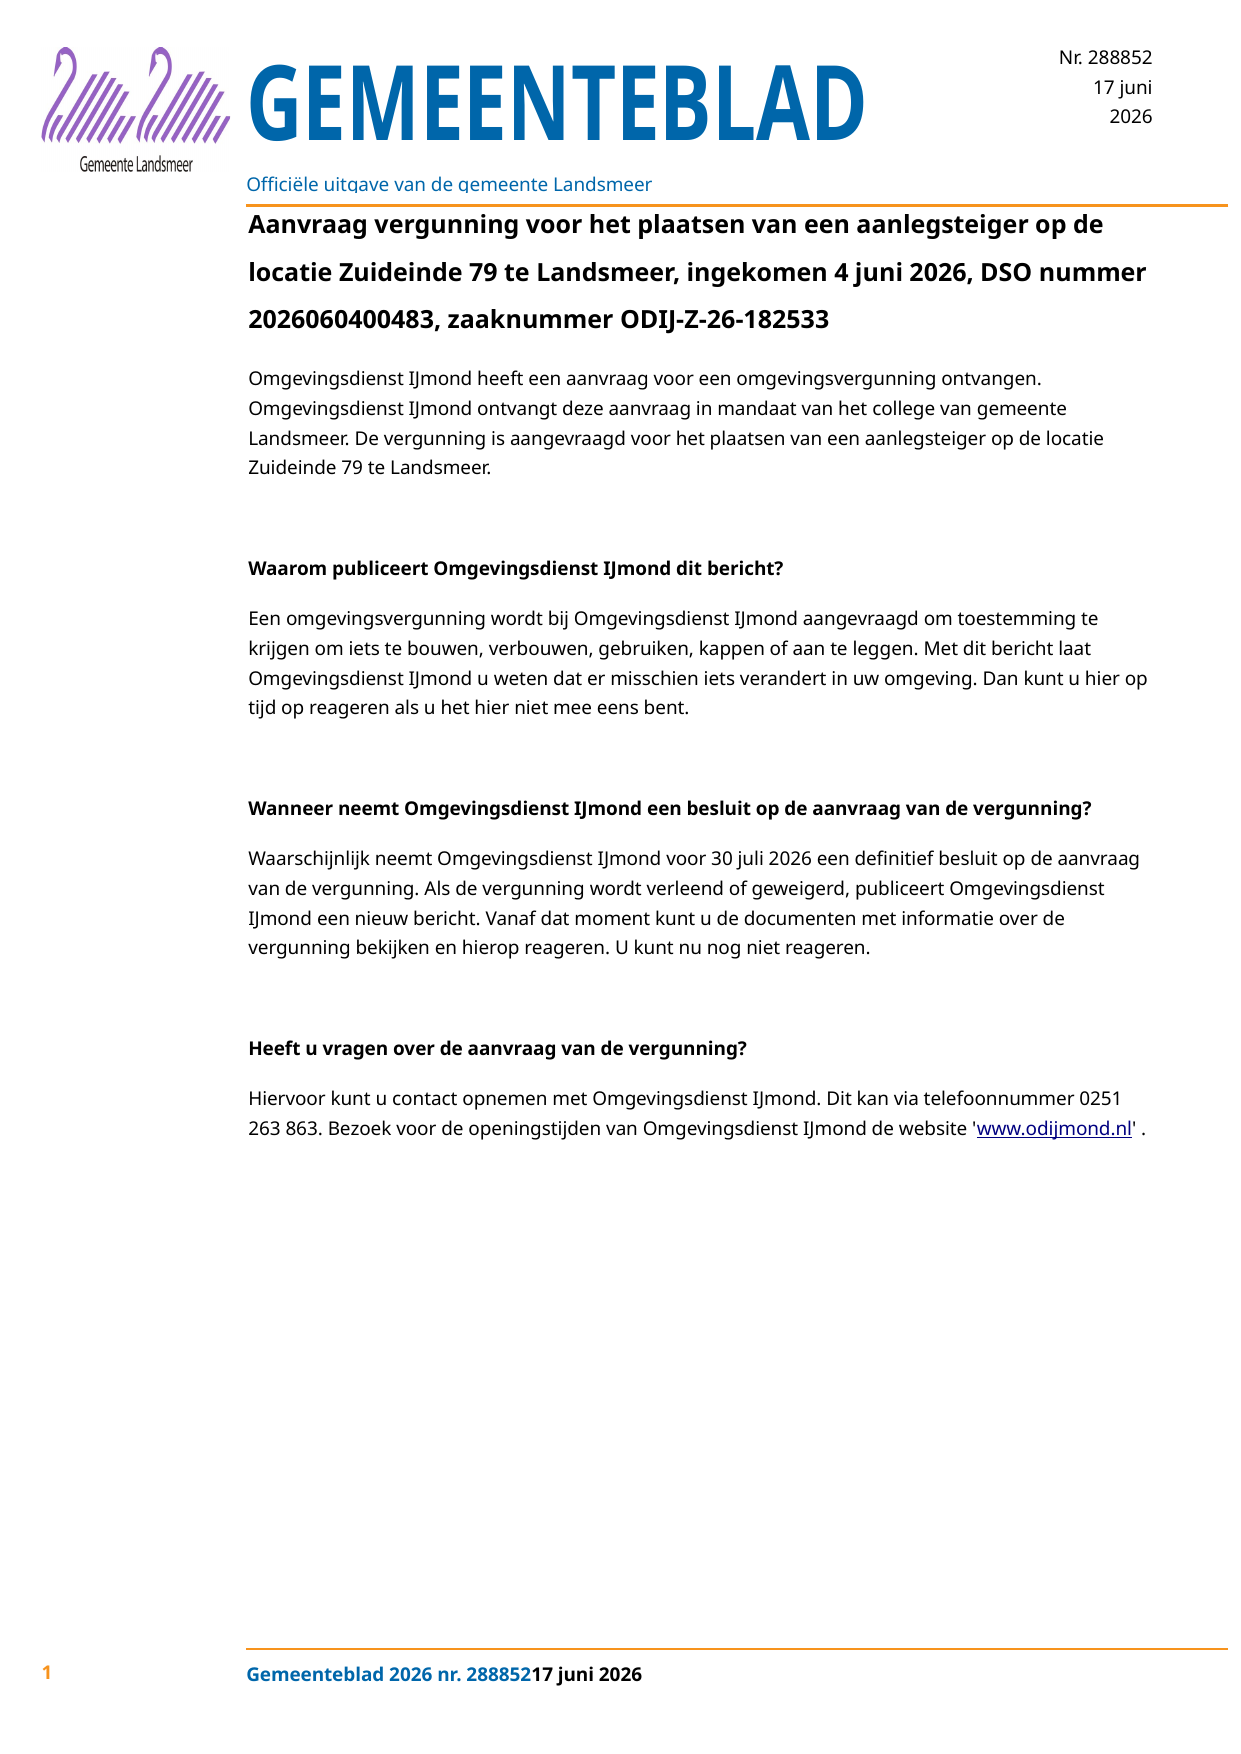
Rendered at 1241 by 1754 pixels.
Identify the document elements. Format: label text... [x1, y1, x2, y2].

text Wanneer neemt Omgevingsdienst IJmond een besluit op de aanvraag van de vergunning? [248, 795, 1152, 821]
picture [41, 47, 231, 172]
text Heeft u vragen over de aanvraag van de vergunning? [248, 1035, 1152, 1061]
text Waarschijnlijk neemt Omgevingsdienst IJmond voor 30 juli 2026 een definitief besluit op de aanvraag van de vergunning. Als de vergunning wordt verleend of geweigerd, publiceert Omgevingsdienst IJmond een nieuw bericht. Vanaf dat moment kunt u de documenten met informatie over de vergunning bekijken en hierop reageren. U kunt nu nog niet reageren. [248, 846, 1152, 960]
text Een omgevingsvergunning wordt bij Omgevingsdienst IJmond aangevraagd om toestemming te krijgen om iets te bouwen, verbouwen, gebruiken, kappen of aan te leggen. Met dit bericht laat Omgevingsdienst IJmond u weten dat er misschien iets verandert in uw omgeving. Dan kunt u hier op tijd op reageren als u het hier niet mee eens bent. [248, 606, 1152, 720]
text Hiervoor kunt u contact opnemen met Omgevingsdienst IJmond. Dit kan via telefoonnummer 0251 263 863. Bezoek voor de openingstijden van Omgevingsdienst IJmond de website 'www.odijmond.nl' . [248, 1086, 1152, 1141]
text Aanvraag vergunning voor het plaatsen van een aanlegsteiger op de locatie Zuideinde 79 te Landsmeer, ingekomen 4 juni 2026, DSO nummer 2026060400483, zaaknummer ODIJ-Z-26-182533 [248, 207, 1152, 336]
text Waarom publiceert Omgevingsdienst IJmond dit bericht? [248, 555, 1152, 581]
text Omgevingsdienst IJmond heeft een aanvraag voor een omgevingsvergunning ontvangen. Omgevingsdienst IJmond ontvangt deze aanvraag in mandaat van het college van gemeente Landsmeer. De vergunning is aangevraagd voor het plaatsen van een aanlegsteiger op de locatie Zuideinde 79 te Landsmeer. [248, 366, 1152, 480]
